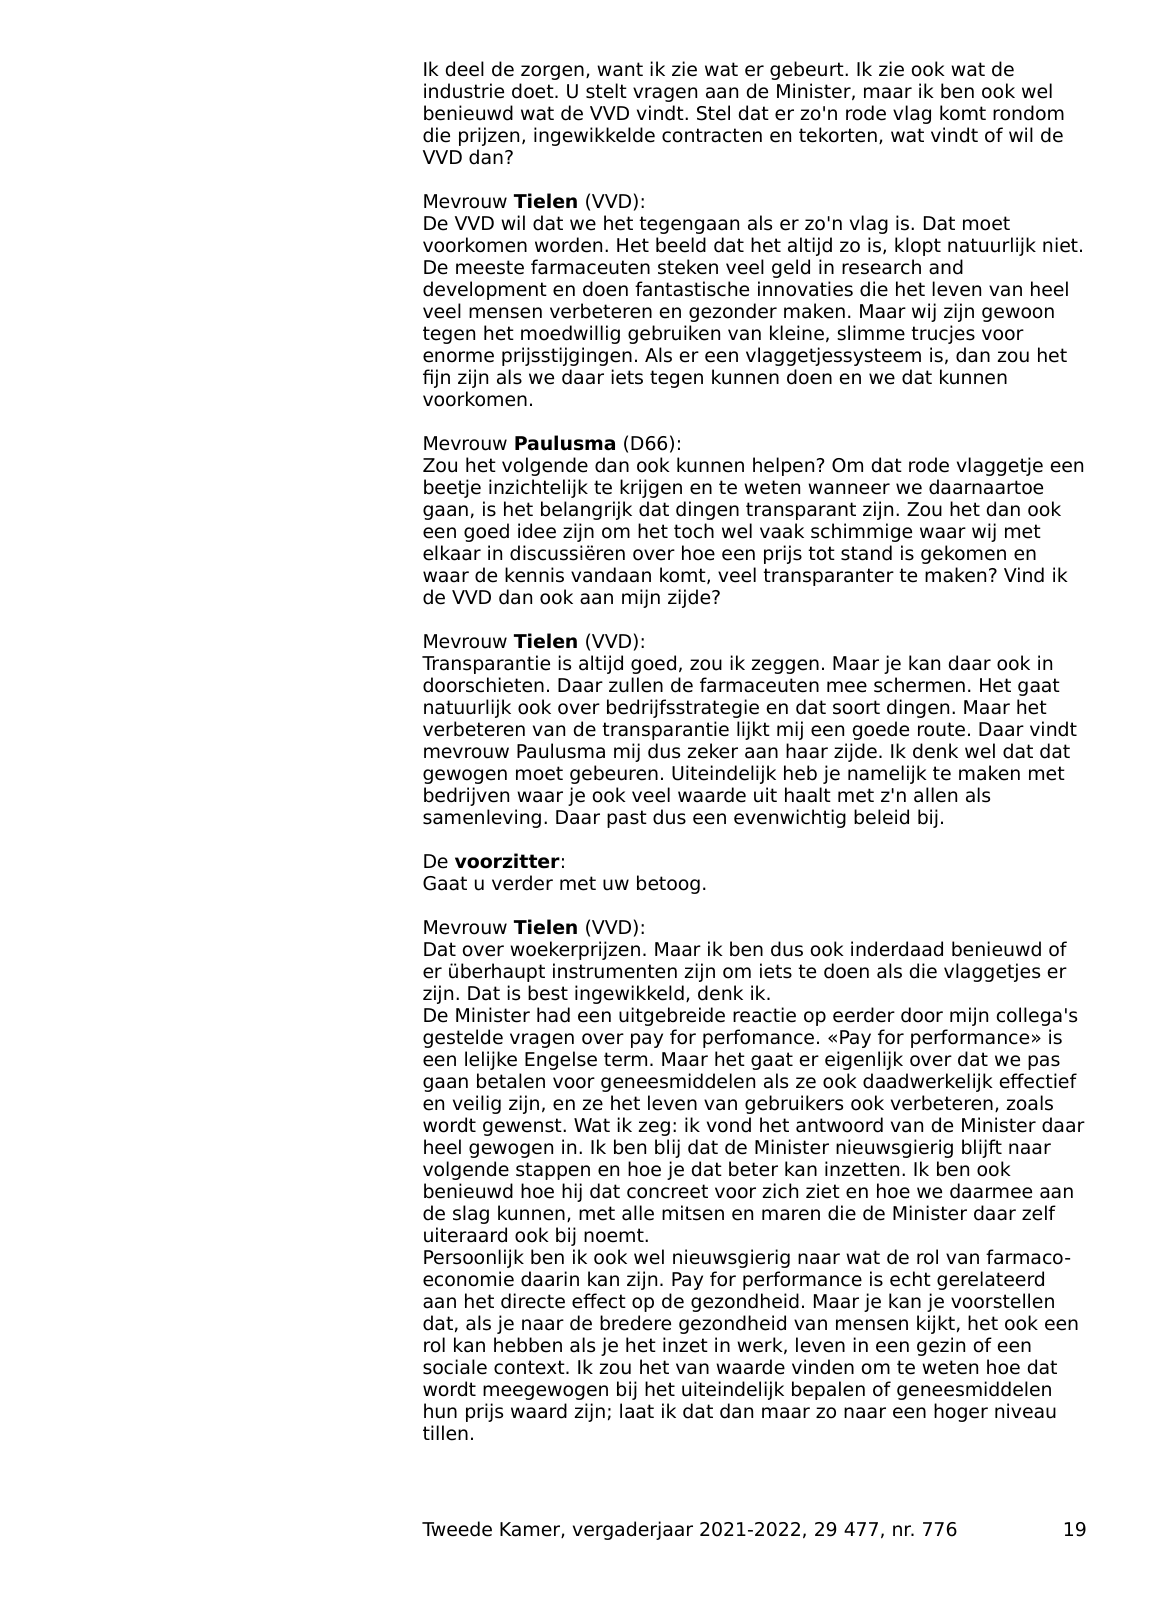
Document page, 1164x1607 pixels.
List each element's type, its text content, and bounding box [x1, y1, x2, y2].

text De VVD wil dat we het tegengaan als er zo'n vlag is. Dat moet voorkomen worden. Het beeld dat het altijd zo is, klopt natuurlijk niet. De meeste farmaceuten steken veel geld in research and development en doen fantastische innovaties die het leven van heel veel mensen verbeteren en gezonder maken. Maar wij zijn gewoon tegen het moedwillig gebruiken van kleine, slimme trucjes voor enorme prijsstijgingen. Als er een vlaggetjessysteem is, dan zou het fijn zijn als we daar iets tegen kunnen doen en we dat kunnen voorkomen. [422, 213, 1087, 411]
text Mevrouw Paulusma (D66): [422, 433, 1087, 455]
text Persoonlijk ben ik ook wel nieuwsgierig naar wat de rol van farmaco-economie daarin kan zijn. Pay for performance is echt gerelateerd aan het directe effect op de gezondheid. Maar je kan je voorstellen dat, als je naar de bredere gezondheid van mensen kijkt, het ook een rol kan hebben als je het inzet in werk, leven in een gezin of een sociale context. Ik zou het van waarde vinden om te weten hoe dat wordt meegewogen bij het uiteindelijk bepalen of geneesmiddelen hun prijs waard zijn; laat ik dat dan maar zo naar een hoger niveau tillen. [422, 1247, 1087, 1445]
text De Minister had een uitgebreide reactie op eerder door mijn collega's gestelde vragen over pay for perfomance. «Pay for performance» is een lelijke Engelse term. Maar het gaat er eigenlijk over dat we pas gaan betalen voor geneesmiddelen als ze ook daadwerkelijk effectief en veilig zijn, en ze het leven van gebruikers ook verbeteren, zoals wordt gewenst. Wat ik zeg: ik vond het antwoord van de Minister daar heel gewogen in. Ik ben blij dat de Minister nieuwsgierig blijft naar volgende stappen en hoe je dat beter kan inzetten. Ik ben ook benieuwd hoe hij dat concreet voor zich ziet en hoe we daarmee aan de slag kunnen, met alle mitsen en maren die de Minister daar zelf uiteraard ook bij noemt. [422, 1005, 1087, 1247]
text Dat over woekerprijzen. Maar ik ben dus ook inderdaad benieuwd of er überhaupt instrumenten zijn om iets te doen als die vlaggetjes er zijn. Dat is best ingewikkeld, denk ik. [422, 939, 1087, 1005]
text Transparantie is altijd goed, zou ik zeggen. Maar je kan daar ook in doorschieten. Daar zullen de farmaceuten mee schermen. Het gaat natuurlijk ook over bedrijfsstrategie en dat soort dingen. Maar het verbeteren van de transparantie lijkt mij een goede route. Daar vindt mevrouw Paulusma mij dus zeker aan haar zijde. Ik denk wel dat dat gewogen moet gebeuren. Uiteindelijk heb je namelijk te maken met bedrijven waar je ook veel waarde uit haalt met z'n allen als samenleving. Daar past dus een evenwichtig beleid bij. [422, 653, 1087, 829]
text Zou het volgende dan ook kunnen helpen? Om dat rode vlaggetje een beetje inzichtelijk te krijgen en te weten wanneer we daarnaartoe gaan, is het belangrijk dat dingen transparant zijn. Zou het dan ook een goed idee zijn om het toch wel vaak schimmige waar wij met elkaar in discussiëren over hoe een prijs tot stand is gekomen en waar de kennis vandaan komt, veel transparanter te maken? Vind ik de VVD dan ook aan mijn zijde? [422, 455, 1087, 609]
text Gaat u verder met uw betoog. [422, 873, 1087, 895]
text De voorzitter: [422, 851, 1087, 873]
text Mevrouw Tielen (VVD): [422, 191, 1087, 213]
text Ik deel de zorgen, want ik zie wat er gebeurt. Ik zie ook wat de industrie doet. U stelt vragen aan de Minister, maar ik ben ook wel benieuwd wat de VVD vindt. Stel dat er zo'n rode vlag komt rondom die prijzen, ingewikkelde contracten en tekorten, wat vindt of wil de VVD dan? [422, 59, 1087, 169]
text Mevrouw Tielen (VVD): [422, 917, 1087, 939]
text Mevrouw Tielen (VVD): [422, 631, 1087, 653]
